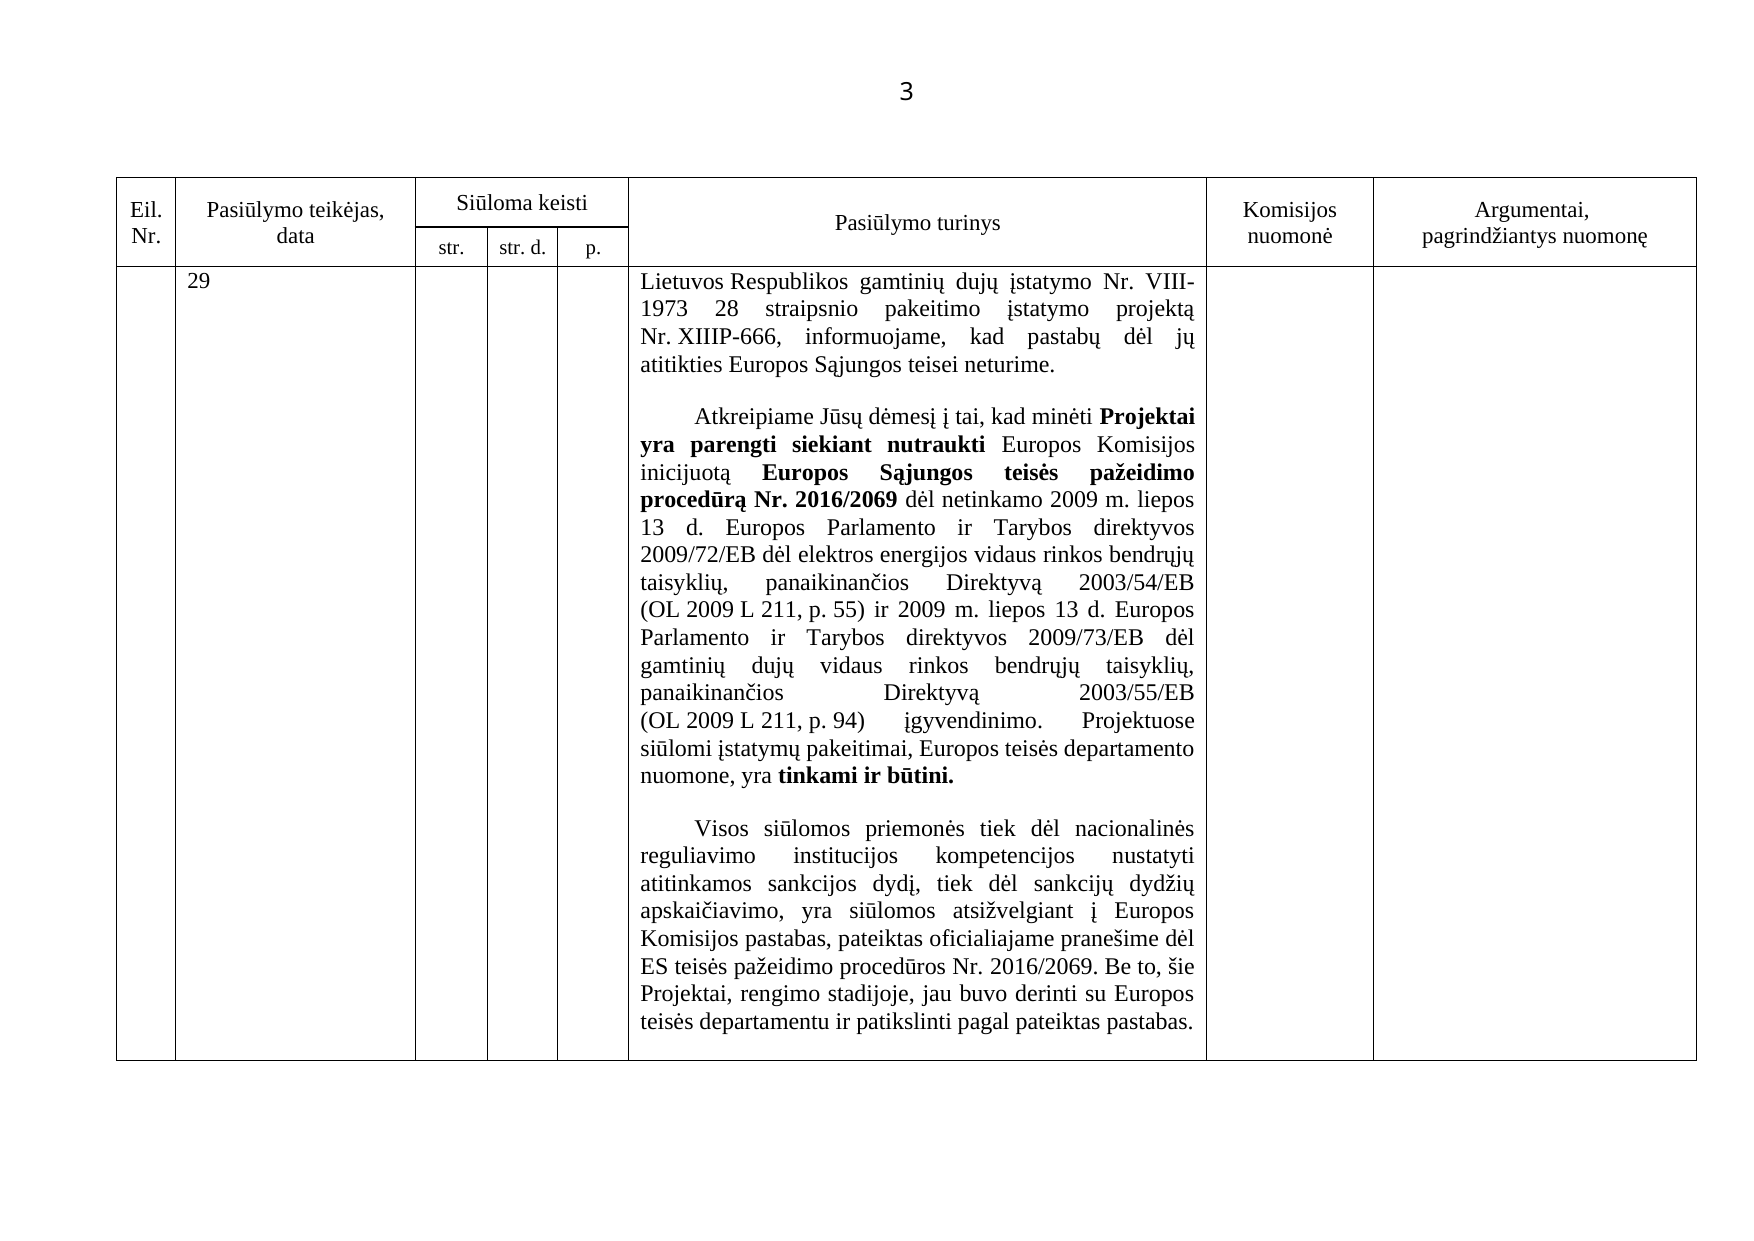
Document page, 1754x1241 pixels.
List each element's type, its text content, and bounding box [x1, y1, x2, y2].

table_header Siūloma keisti [416, 178, 628, 226]
table_cell [1374, 267, 1696, 1059]
table_cell [117, 267, 175, 1059]
table_cell [488, 267, 557, 1059]
table_header Eil. Nr. [117, 178, 175, 266]
table_cell [416, 267, 487, 1059]
table_cell str. [416, 228, 487, 266]
table_header Pasiūlymo teikėjas, data [176, 178, 415, 266]
table_cell [1207, 267, 1373, 1059]
table_cell str. d. [488, 228, 557, 266]
table_cell Lietuvos Respublikos gamtinių dujų įstatymo Nr. VIII-1973 28 straipsnio pakeitimo įstatymo projektą Nr. XIIIP-666, informuojame, kad pastabų dėl jų atitikties Europos Sąjungos teisei neturime. Atkreipiame Jūsų dėmesį į tai, kad minėti Projektai yra parengti siekiant nutraukti Europos Komisijos inicijuotą Europos Sąjungos teisės pažeidimo procedūrą Nr. 2016/2069 dėl netinkamo 2009 m. liepos 13 d. Europos Parlamento ir Tarybos direktyvos 2009/72/EB dėl elektros energijos vidaus rinkos bendrųjų taisyklių, panaikinančios Direktyvą 2003/54/EB (OL 2009 L 211, p. 55) ir 2009 m. liepos 13 d. Europos Parlamento ir Tarybos direktyvos 2009/73/EB dėl gamtinių dujų vidaus rinkos bendrųjų taisyklių, panaikinančios Direktyvą 2003/55/EB (OL 2009 L 211, p. 94) įgyvendinimo. Projektuose siūlomi įstatymų pakeitimai, Europos teisės departamento nuomone, yra tinkami ir būtini. Visos siūlomos priemonės tiek dėl nacionalinės reguliavimo institucijos kompetencijos nustatyti atitinkamos sankcijos dydį, tiek dėl sankcijų dydžių apskaičiavimo, yra siūlomos atsižvelgiant į Europos Komisijos pastabas, pateiktas oficialiajame pranešime dėl ES teisės pažeidimo procedūros Nr. 2016/2069. Be to, šie Projektai, rengimo stadijoje, jau buvo derinti su Europos teisės departamentu ir patikslinti pagal pateiktas pastabas. [629, 267, 1206, 1059]
table_cell 29 [176, 267, 415, 1059]
table_header Pasiūlymo turinys [629, 178, 1206, 266]
table_cell [558, 267, 628, 1059]
table_cell p. [558, 228, 628, 266]
table_header Argumentai, pagrindžiantys nuomonę [1374, 178, 1696, 266]
table_header Komisijos nuomonė [1207, 178, 1373, 266]
